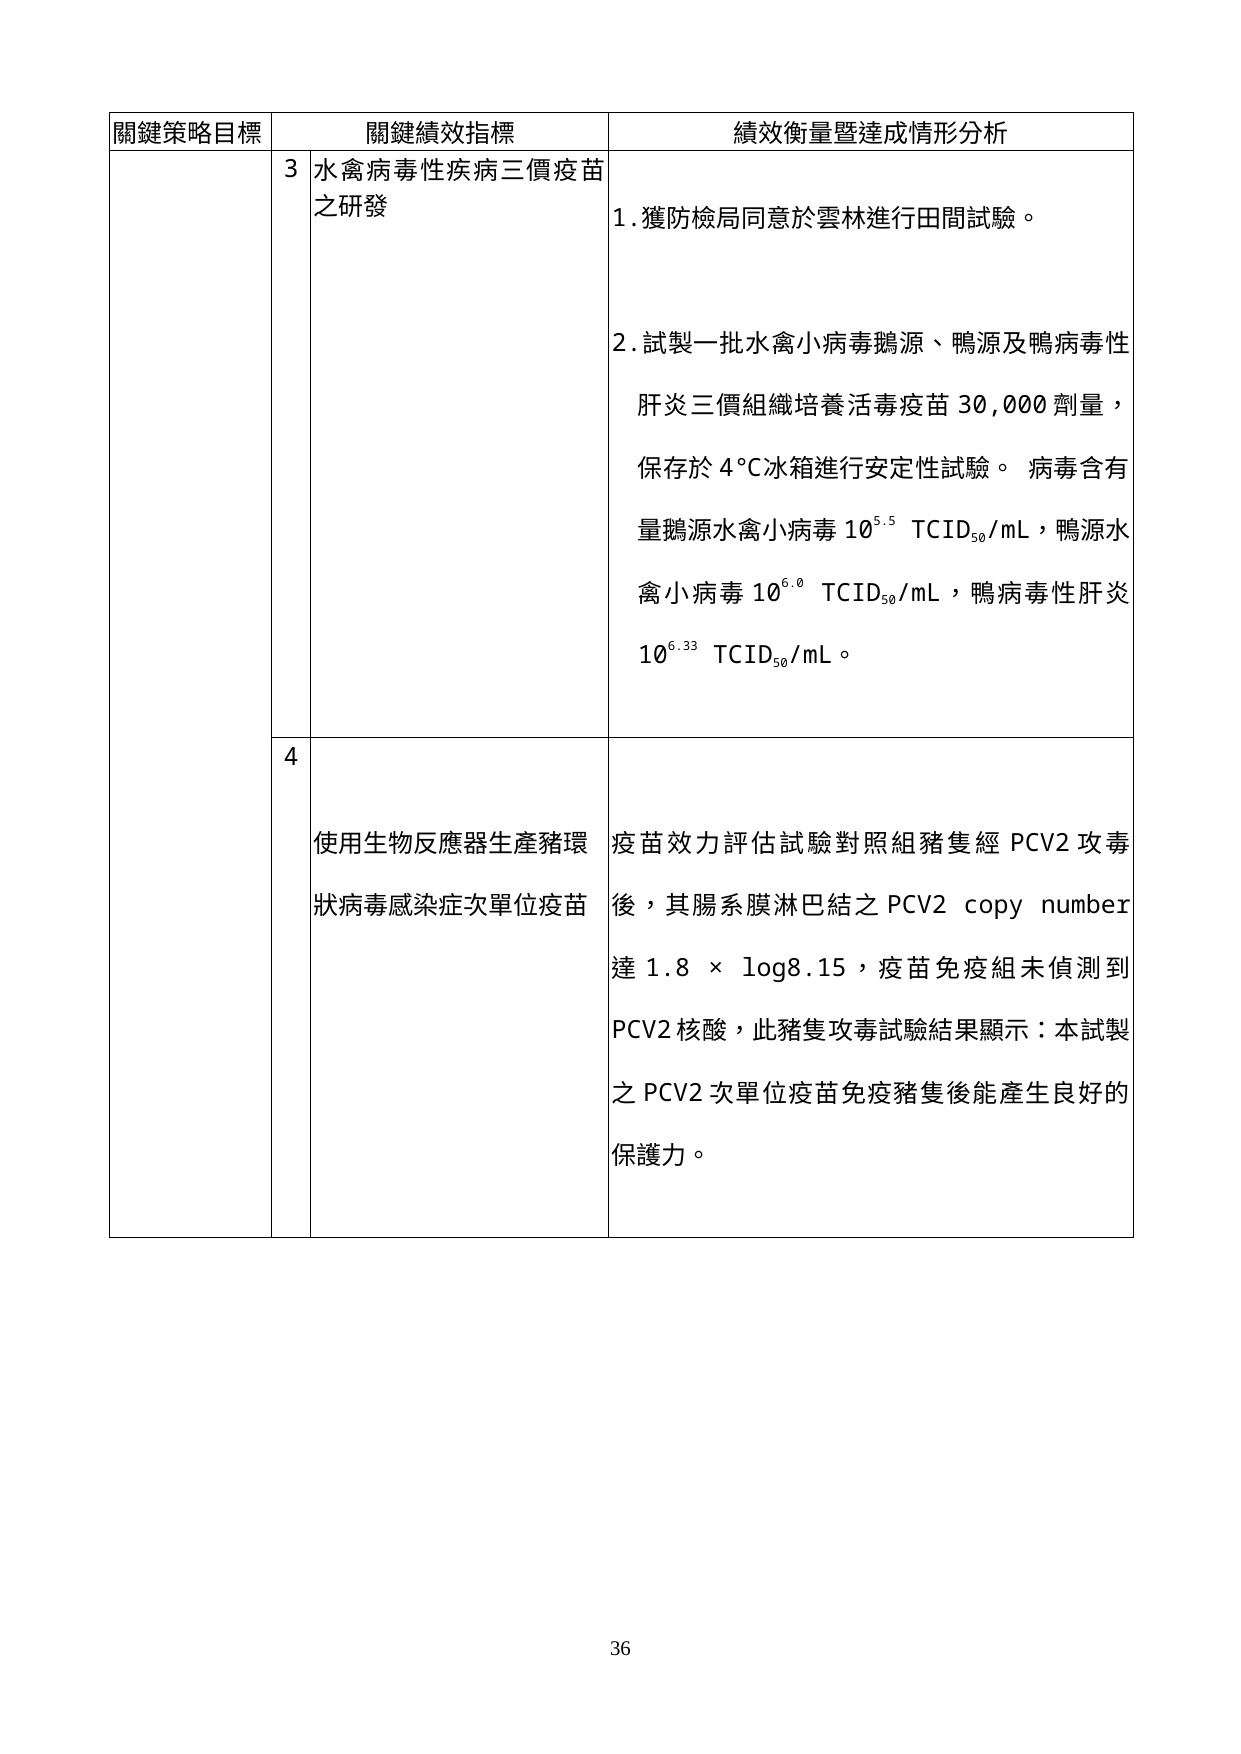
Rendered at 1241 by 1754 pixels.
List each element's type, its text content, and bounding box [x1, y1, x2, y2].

table_cell [110, 151, 271, 1237]
table_header 關鍵策略目標 [110, 113, 271, 149]
table_cell 水禽病毒性疾病三價疫苗之研發 [311, 151, 608, 737]
table_header 關鍵績效指標 [272, 113, 608, 149]
table_header 績效衡量暨達成情形分析 [609, 113, 1133, 149]
table_cell 1.獲防檢局同意於雲林進行田間試驗。 2.試製一批水禽小病毒鵝源、鴨源及鴨病毒性肝炎三價組織培養活毒疫苗30,000劑量，保存於4℃冰箱進行安定性試驗。 病毒含有量鵝源水禽小病毒105.5 TCID50/mL，鴨源水禽小病毒106.0 TCID50/mL，鴨病毒性肝炎106.33 TCID50/mL。 [609, 151, 1133, 737]
table_cell 疫苗效力評估試驗對照組豬隻經PCV2攻毒後，其腸系膜淋巴結之PCV2 copy number達1.8 × log8.15，疫苗免疫組未偵測到PCV2核酸，此豬隻攻毒試驗結果顯示：本試製之PCV2次單位疫苗免疫豬隻後能產生良好的保護力。 [609, 738, 1133, 1237]
table_cell 3 [272, 151, 310, 737]
table_cell 4 [272, 738, 310, 1237]
table_cell 使用生物反應器生產豬環狀病毒感染症次單位疫苗 [311, 738, 608, 1237]
